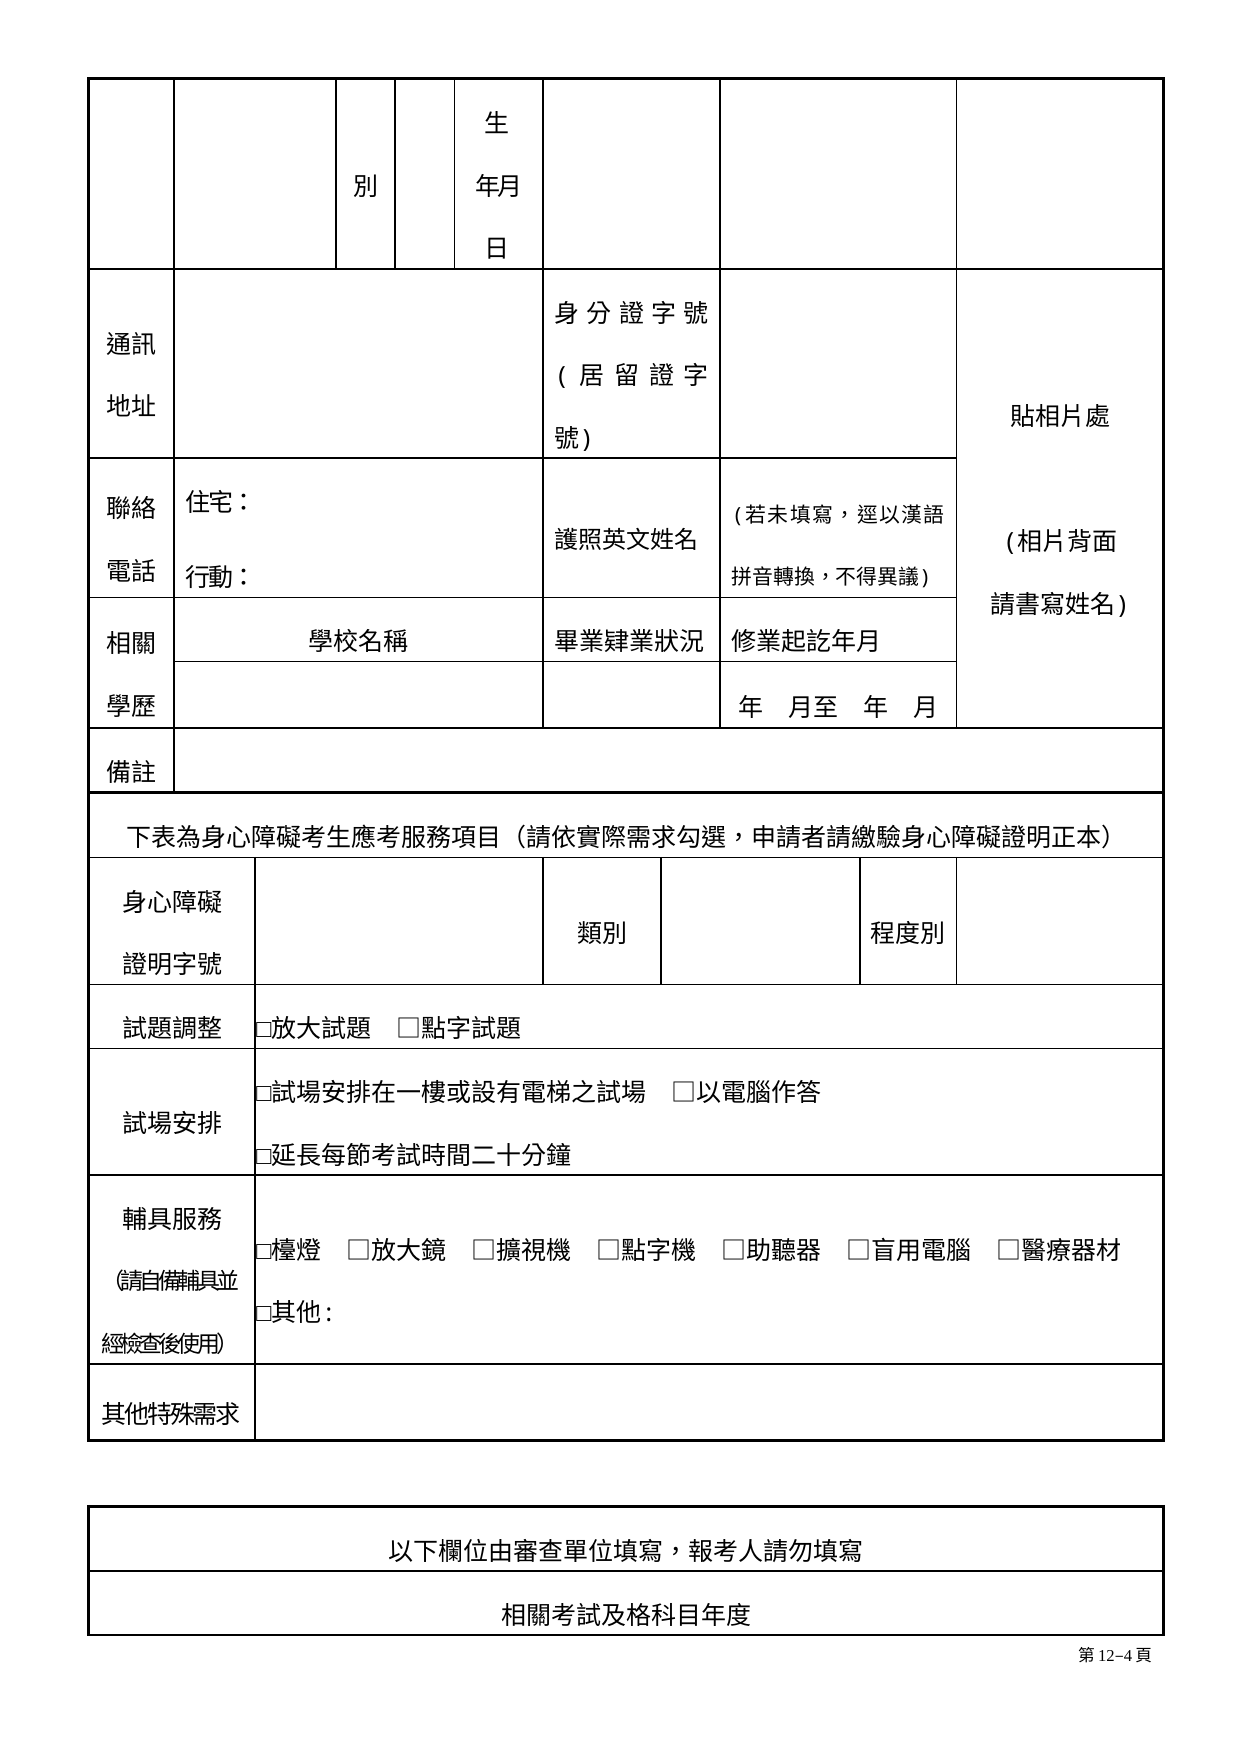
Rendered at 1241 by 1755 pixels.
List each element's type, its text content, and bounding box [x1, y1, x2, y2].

table_header [396, 80, 454, 268]
table_cell 護照英文姓名 [544, 459, 719, 597]
table_cell [957, 858, 1162, 983]
table_cell 其他特殊需求 [90, 1365, 254, 1439]
table_cell 年 月至 年 月 [721, 662, 956, 727]
table_cell 輔具服務 （請自備輔具並 經檢查後使用） [90, 1176, 254, 1363]
table_cell □試場安排在一樓或設有電梯之試場 □以電腦作答 □延長每節考試時間二十分鐘 [256, 1049, 1162, 1174]
table_cell 備註 [90, 729, 173, 791]
table_cell 試場安排 [90, 1049, 254, 1174]
table_cell 類別 [544, 858, 660, 983]
table_cell [256, 858, 542, 983]
table_header 以下欄位由審查單位填寫，報考人請勿填寫 [90, 1508, 1162, 1570]
table_cell [662, 858, 859, 983]
table_cell □放大試題 □點字試題 [256, 985, 1162, 1047]
table_cell 相關考試及格科目年度 [90, 1572, 1162, 1634]
table_cell [544, 662, 719, 727]
table_cell 程度別 [861, 858, 956, 983]
table_cell 畢業肄業狀況 [544, 598, 719, 661]
table_cell [721, 270, 956, 457]
table_cell [256, 1365, 1162, 1439]
table_cell 學校名稱 [175, 598, 542, 661]
table_cell □檯燈 □放大鏡 □擴視機 □點字機 □助聽器 □盲用電腦 □醫療器材 □其他: [256, 1176, 1162, 1363]
table_cell (若未填寫，逕以漢語拼音轉換，不得異議) [721, 459, 956, 597]
table_header [175, 80, 335, 268]
table_cell 住宅： 行動： [175, 459, 542, 597]
table_header 生 年月日 [455, 80, 542, 268]
table_cell [175, 729, 1162, 791]
table_cell 試題調整 [90, 985, 254, 1047]
table_header [90, 80, 173, 268]
table_header [957, 80, 1162, 268]
table_cell [175, 662, 542, 727]
table_cell [175, 270, 542, 457]
table_cell 下表為身心障礙考生應考服務項目（請依實際需求勾選，申請者請繳驗身心障礙證明正本） [90, 794, 1162, 857]
table_cell 身心障礙 證明字號 [90, 858, 254, 983]
table_cell 修業起訖年月 [721, 598, 956, 661]
table_cell 身分證字號 (居留證字號) [544, 270, 719, 457]
table_cell 聯絡電話 [90, 459, 173, 597]
table_header [544, 80, 719, 268]
table_cell 貼相片處 (相片背面 請書寫姓名) [957, 270, 1162, 727]
table_header 別 [337, 80, 394, 268]
table_header [721, 80, 956, 268]
table_cell 相關學歷 [90, 598, 173, 727]
table_cell 通訊地址 [90, 270, 173, 457]
